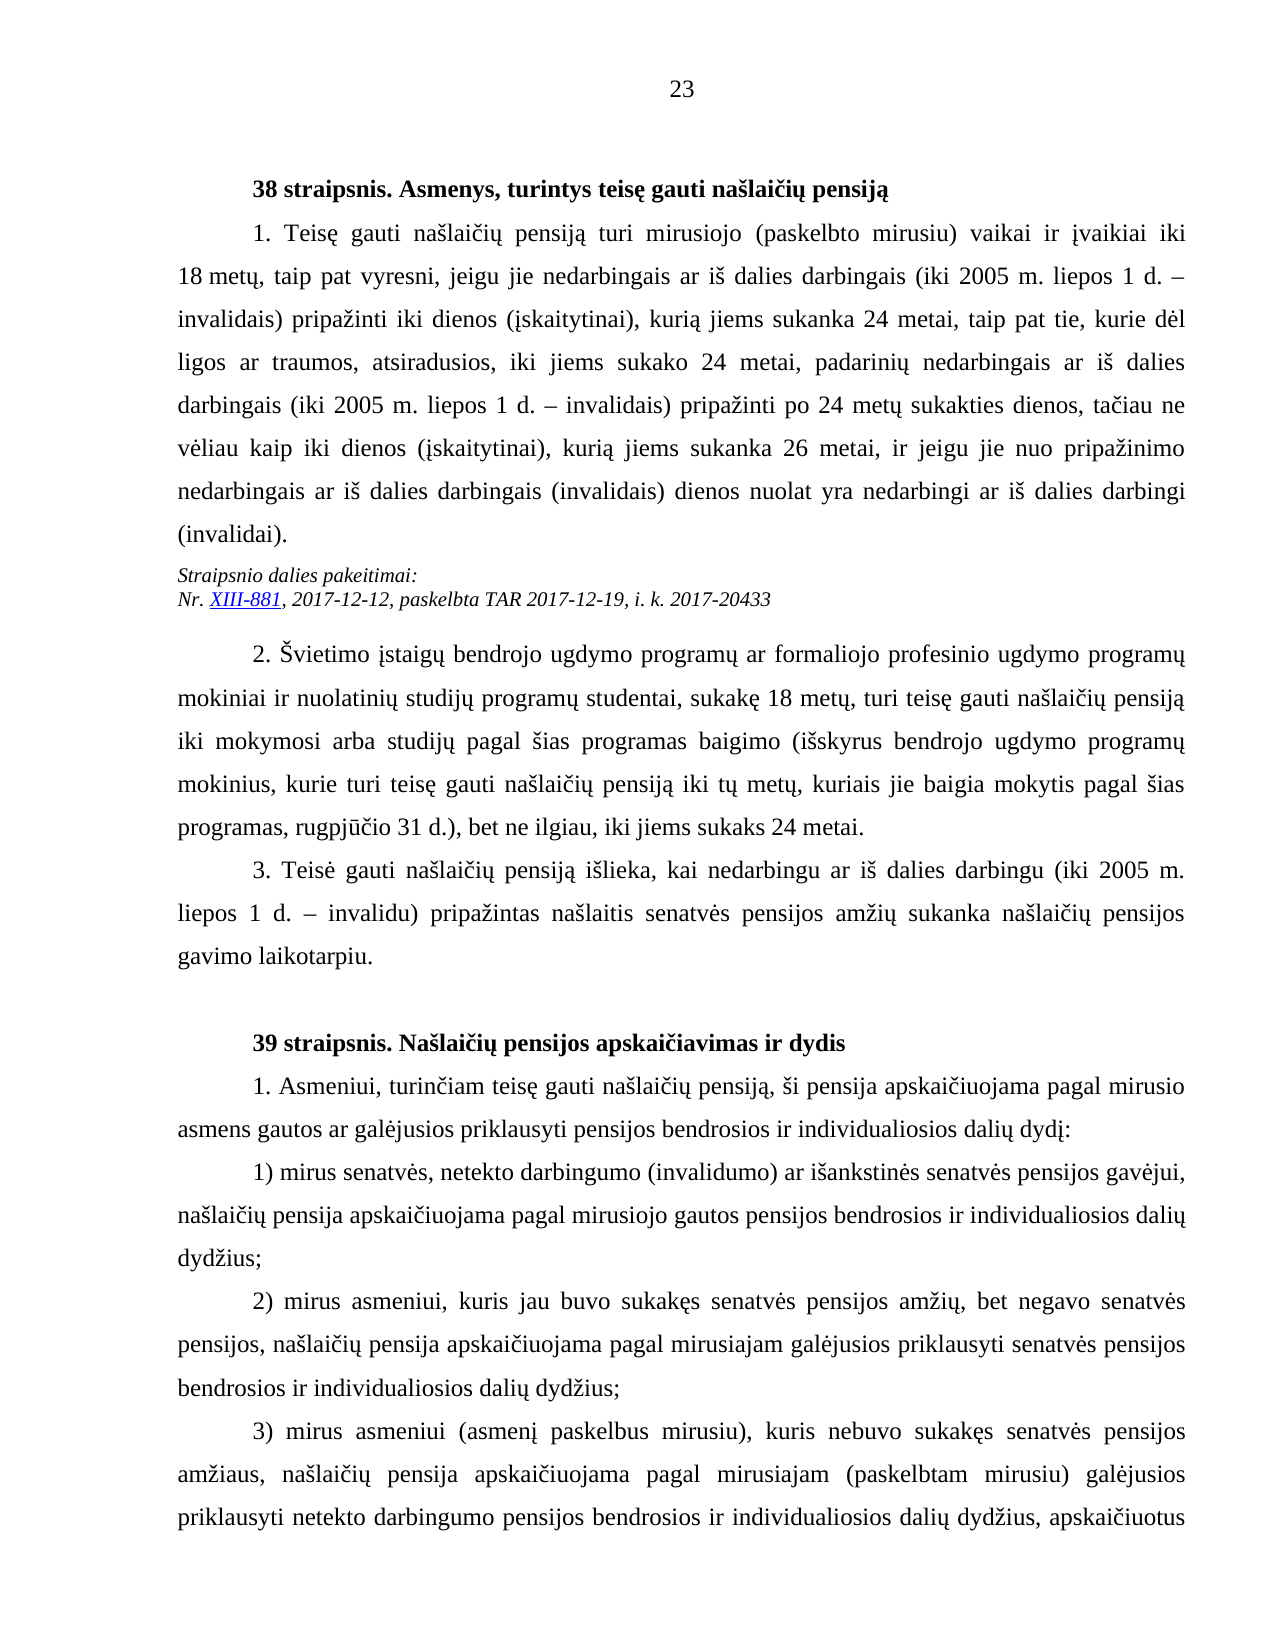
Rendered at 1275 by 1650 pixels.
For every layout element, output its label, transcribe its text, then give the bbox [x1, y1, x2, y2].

text 1. Teisę gauti našlaičių pensiją turi mirusiojo (paskelbto mirusiu) vaikai ir įvaikiai iki 18 metų, taip pat vyresni, jeigu jie nedarbingais ar iš dalies darbingais (iki 2005 m. liepos 1 d. – invalidais) pripažinti iki dienos (įskaitytinai), kurią jiems sukanka 24 metai, taip pat tie, kurie dėl ligos ar traumos, atsiradusios, iki jiems sukako 24 metai, padarinių nedarbingais ar iš dalies darbingais (iki 2005 m. liepos 1 d. – invalidais) pripažinti po 24 metų sukakties dienos, tačiau ne vėliau kaip iki dienos (įskaitytinai), kurią jiems sukanka 26 metai, ir jeigu jie nuo pripažinimo nedarbingais ar iš dalies darbingais (invalidais) dienos nuolat yra nedarbingi ar iš dalies darbingi (invalidai). [177, 218, 1186, 548]
text 3. Teisė gauti našlaičių pensiją išlieka, kai nedarbingu ar iš dalies darbingu (iki 2005 m. liepos 1 d. – invalidu) pripažintas našlaitis senatvės pensijos amžių sukanka našlaičių pensijos gavimo laikotarpiu. [177, 855, 1186, 970]
text 39 straipsnis. Našlaičių pensijos apskaičiavimas ir dydis [177, 1028, 1186, 1056]
text 2) mirus asmeniui, kuris jau buvo sukakęs senatvės pensijos amžių, bet negavo senatvės pensijos, našlaičių pensija apskaičiuojama pagal mirusiajam galėjusios priklausyti senatvės pensijos bendrosios ir individualiosios dalių dydžius; [177, 1286, 1186, 1401]
text 3) mirus asmeniui (asmenį paskelbus mirusiu), kuris nebuvo sukakęs senatvės pensijos amžiaus, našlaičių pensija apskaičiuojama pagal mirusiajam (paskelbtam mirusiu) galėjusios priklausyti netekto darbingumo pensijos bendrosios ir individualiosios dalių dydžius, apskaičiuotus [177, 1416, 1186, 1531]
text 38 straipsnis. Asmenys, turintys teisę gauti našlaičių pensiją [177, 174, 1186, 203]
text 1) mirus senatvės, netekto darbingumo (invalidumo) ar išankstinės senatvės pensijos gavėjui, našlaičių pensija apskaičiuojama pagal mirusiojo gautos pensijos bendrosios ir individualiosios dalių dydžius; [177, 1157, 1186, 1272]
text Nr. XIII-881, 2017-12-12, paskelbta TAR 2017-12-19, i. k. 2017-20433 [177, 587, 1186, 611]
text 1. Asmeniui, turinčiam teisę gauti našlaičių pensiją, ši pensija apskaičiuojama pagal mirusio asmens gautos ar galėjusios priklausyti pensijos bendrosios ir individualiosios dalių dydį: [177, 1071, 1186, 1143]
text Straipsnio dalies pakeitimai: [177, 563, 1186, 587]
text 2. Švietimo įstaigų bendrojo ugdymo programų ar formaliojo profesinio ugdymo programų mokiniai ir nuolatinių studijų programų studentai, sukakę 18 metų, turi teisę gauti našlaičių pensiją iki mokymosi arba studijų pagal šias programas baigimo (išskyrus bendrojo ugdymo programų mokinius, kurie turi teisę gauti našlaičių pensiją iki tų metų, kuriais jie baigia mokytis pagal šias programas, rugpjūčio 31 d.), bet ne ilgiau, iki jiems sukaks 24 metai. [177, 639, 1186, 841]
